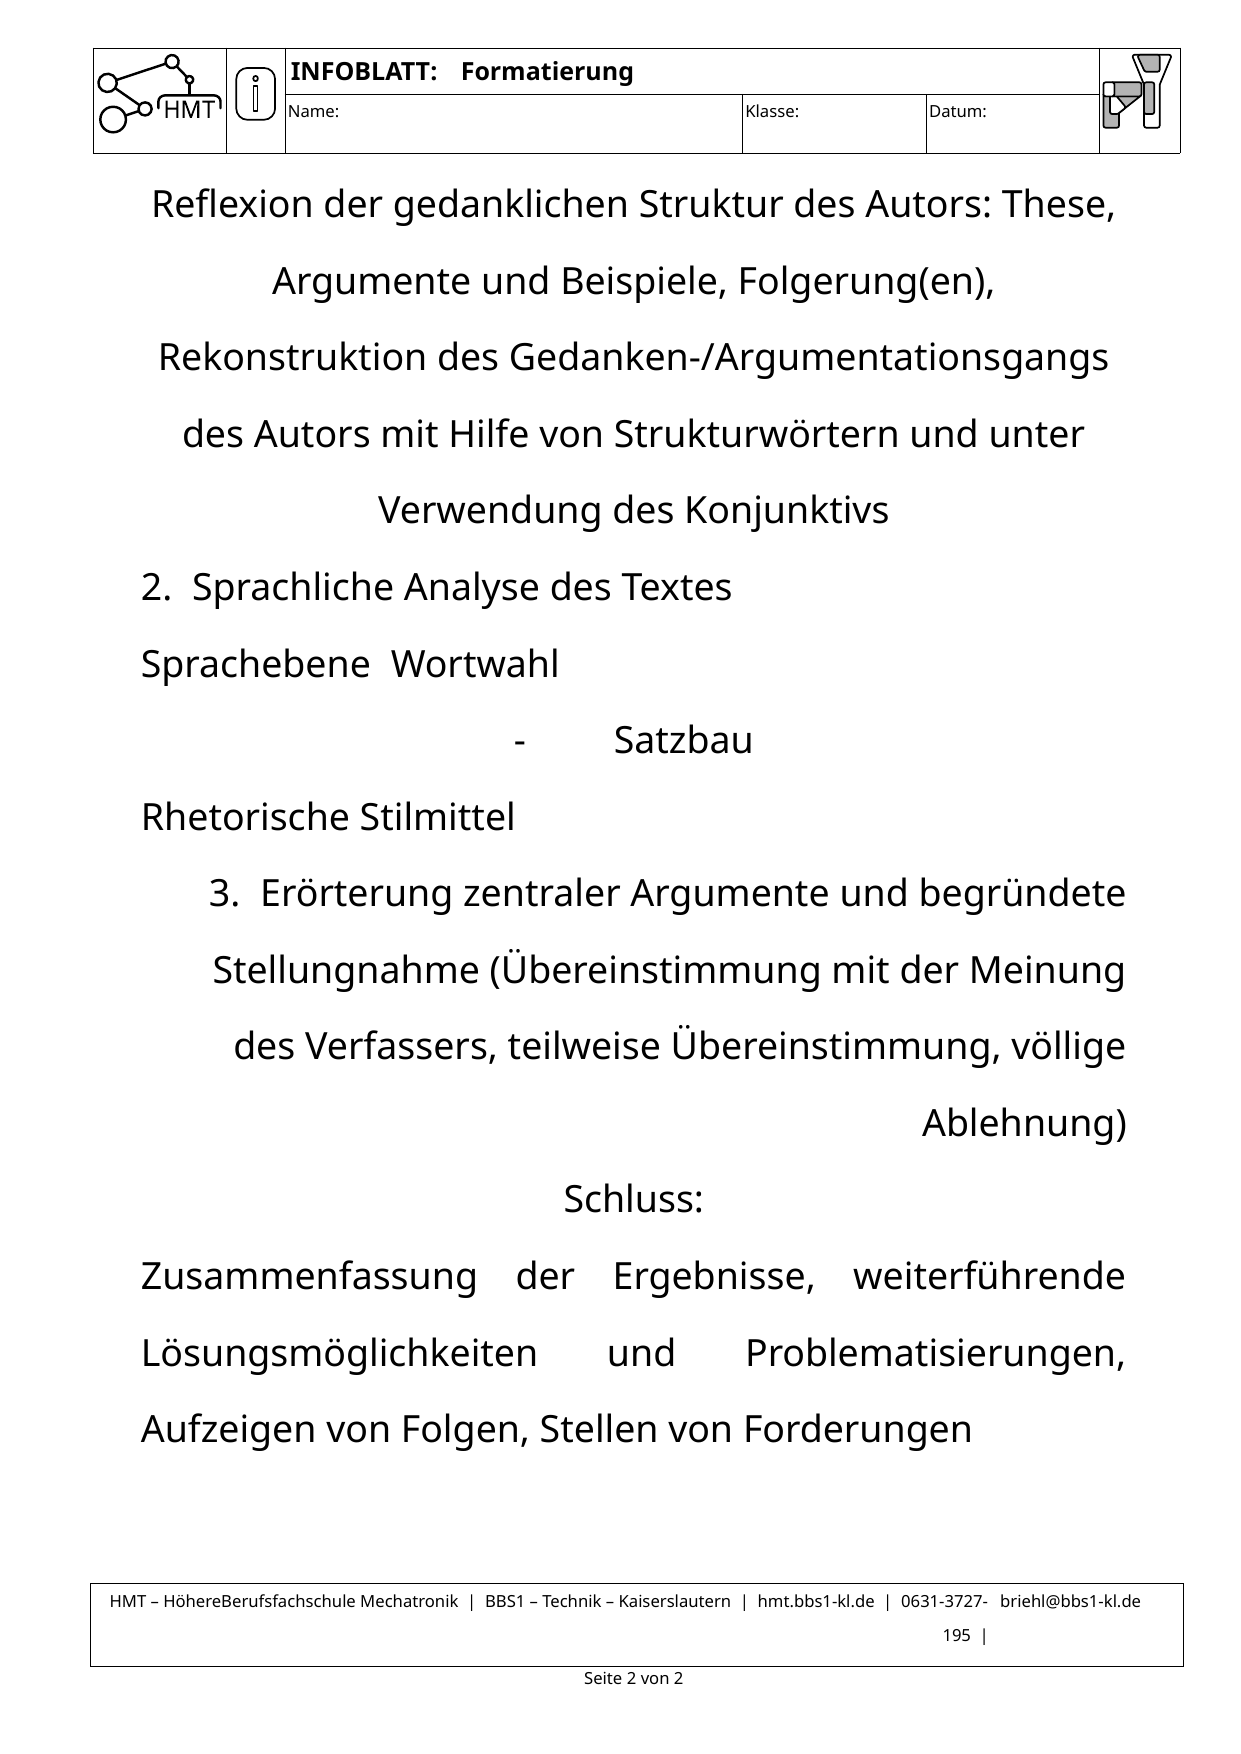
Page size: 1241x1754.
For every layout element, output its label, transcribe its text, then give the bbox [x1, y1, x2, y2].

text Rhetorische Stilmittel [141, 790, 1127, 841]
text 2. Sprachliche Analyse des Textes [141, 560, 1127, 611]
text Zusammenfassung der Ergebnisse, weiterführende Lösungsmöglichkeiten und Problematisierungen, Aufzeigen von Folgen, Stellen von Forderungen [141, 1249, 1127, 1453]
text - Satzbau [141, 713, 1127, 764]
text Sprachebene Wortwahl [141, 637, 1127, 688]
text 3. Erörterung zentraler Argumente und begründete Stellungnahme (Übereinstimmung mit der Meinung des Verfassers, teilweise Übereinstimmung, völlige Ablehnung) [141, 867, 1127, 1147]
text Reflexion der gedanklichen Struktur des Autors: These, Argumente und Beispiele, Folgerung(en), Rekonstruktion des Gedanken-/Argumentationsgangs des Autors mit Hilfe von Strukturwörtern und unter Verwendung des Konjunktivs [141, 177, 1127, 535]
text Schluss: [141, 1173, 1127, 1224]
